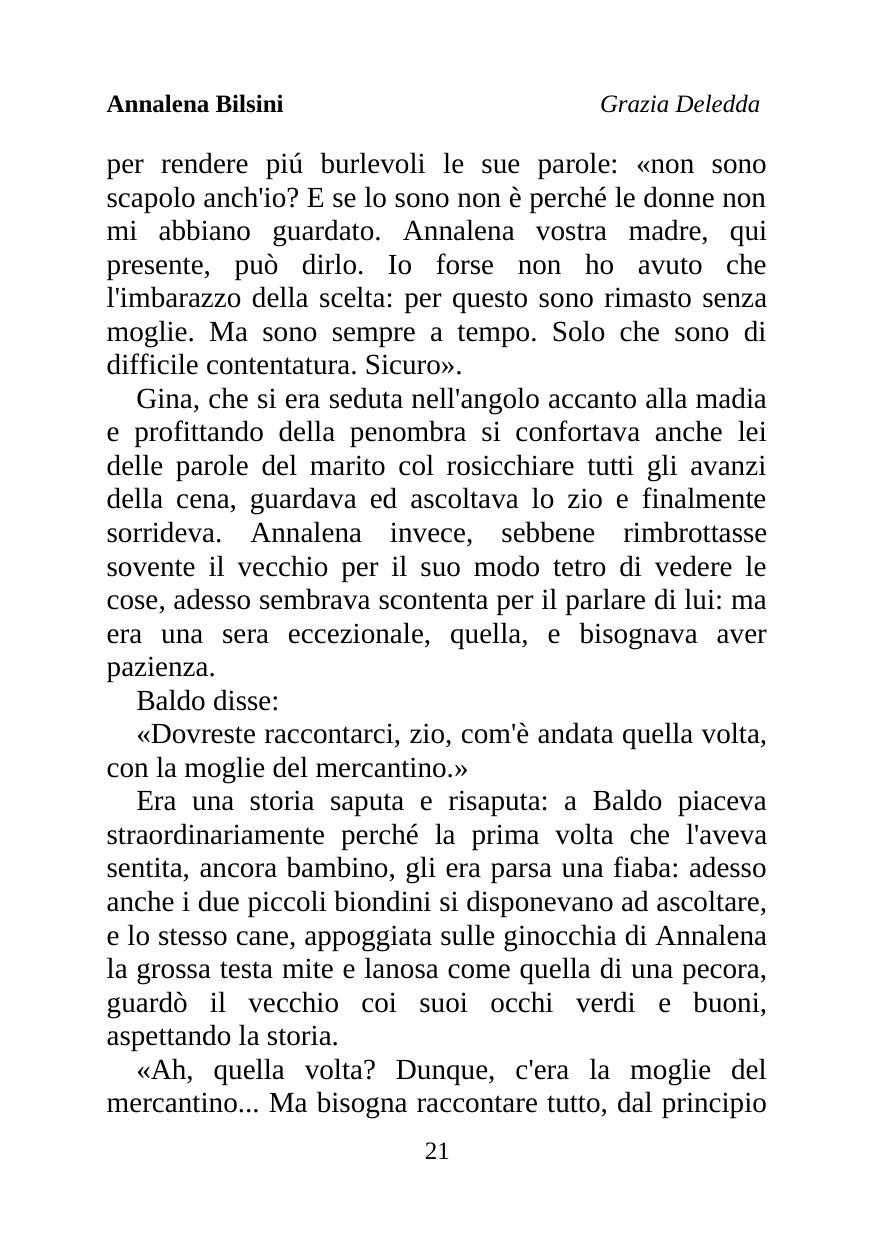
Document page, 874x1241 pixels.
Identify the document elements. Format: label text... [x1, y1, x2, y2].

text «Dovreste raccontarci, zio, com'è andata quella volta, con la moglie del mercantino.» [106, 716, 768, 783]
text per rendere piú burlevoli le sue parole: «non sono scapolo anch'io? E se lo sono non è perché le donne non mi abbiano guardato. Annalena vostra madre, qui presente, può dirlo. Io forse non ho avuto che l'imbarazzo della scelta: per questo sono rimasto senza moglie. Ma sono sempre a tempo. Solo che sono di difficile contentatura. Sicuro». [106, 146, 768, 381]
text Baldo disse: [106, 683, 768, 716]
text Gina, che si era seduta nell'angolo accanto alla madia e profittando della penombra si confortava anche lei delle parole del marito col rosicchiare tutti gli avanzi della cena, guardava ed ascoltava lo zio e finalmente sorrideva. Annalena invece, sebbene rimbrottasse sovente il vecchio per il suo modo tetro di vedere le cose, adesso sembrava scontenta per il parlare di lui: ma era una sera eccezionale, quella, e bisognava aver pazienza. [106, 381, 768, 683]
text «Ah, quella volta? Dunque, c'era la moglie del mercantino... Ma bisogna raccontare tutto, dal principio [106, 1052, 768, 1119]
text Era una storia saputa e risaputa: a Baldo piaceva straordinariamente perché la prima volta che l'aveva sentita, ancora bambino, gli era parsa una fiaba: adesso anche i due piccoli biondini si disponevano ad ascoltare, e lo stesso cane, appoggiata sulle ginocchia di Annalena la grossa testa mite e lanosa come quella di una pecora, guardò il vecchio coi suoi occhi verdi e buoni, aspettando la storia. [106, 783, 768, 1052]
